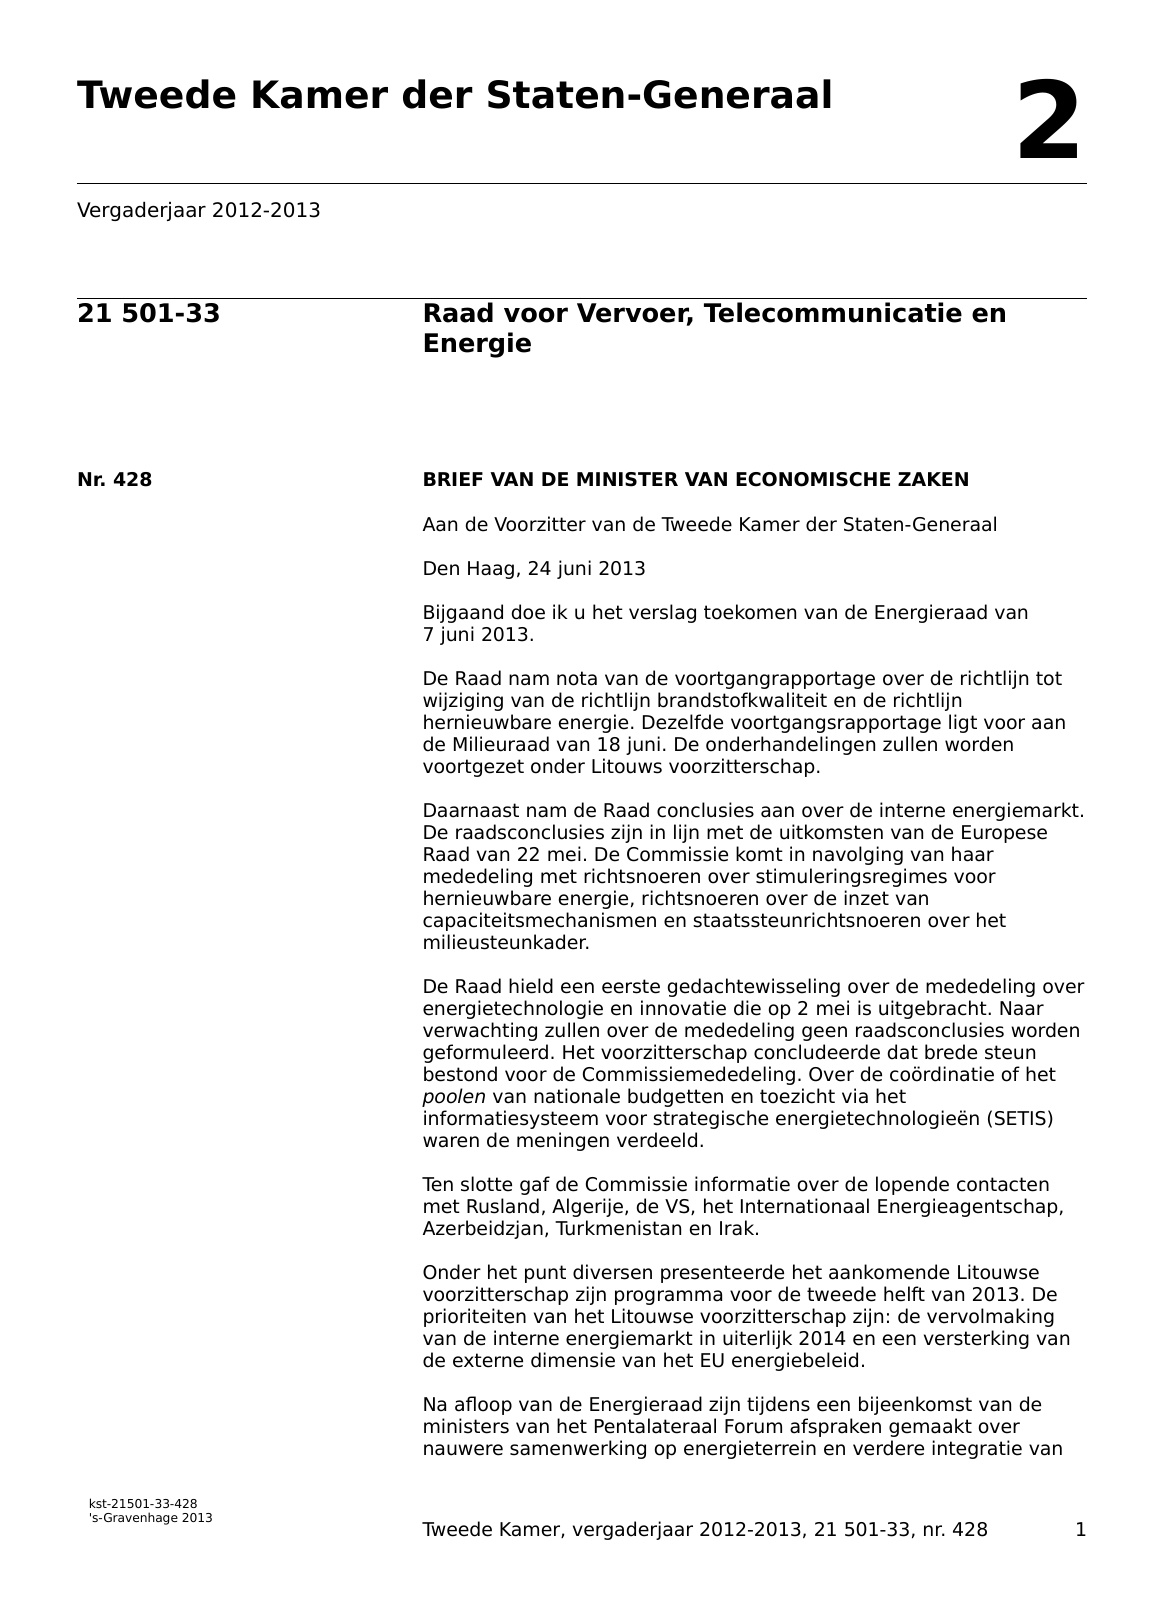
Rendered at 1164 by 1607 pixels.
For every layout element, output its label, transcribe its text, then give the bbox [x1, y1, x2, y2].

text Daarnaast nam de Raad conclusies aan over de interne energiemarkt. De raadsconclusies zijn in lijn met de uitkomsten van de Europese Raad van 22 mei. De Commissie komt in navolging van haar mededeling met richtsnoeren over stimuleringsregimes voor hernieuwbare energie, richtsnoeren over de inzet van capaciteitsmechanismen en staatssteunrichtsnoeren over het milieusteunkader. [422, 800, 1087, 954]
text Ten slotte gaf de Commissie informatie over de lopende contacten met Rusland, Algerije, de VS, het Internationaal Energieagentschap, Azerbeidzjan, Turkmenistan en Irak. [422, 1174, 1087, 1240]
text Aan de Voorzitter van de Tweede Kamer der Staten-Generaal [422, 513, 1087, 536]
text Den Haag, 24 juni 2013 [422, 558, 1087, 580]
text Bijgaand doe ik u het verslag toekomen van de Energieraad van 7 juni 2013. [422, 602, 1087, 646]
text 's-Gravenhage 2013 [88, 1511, 323, 1525]
table_header 2 [886, 59, 1087, 183]
subtitle Nr. 428 BRIEF VAN DE MINISTER VAN ECONOMISCHE ZAKEN [77, 469, 1087, 491]
table_cell Vergaderjaar 2012-2013 [77, 184, 1087, 298]
text kst-21501-33-428 [88, 1497, 323, 1511]
text Na afloop van de Energieraad zijn tijdens een bijeenkomst van de ministers van het Pentalateraal Forum afspraken gemaakt over nauwere samenwerking op energieterrein en verdere integratie van [422, 1394, 1087, 1460]
text Onder het punt diversen presenteerde het aankomende Litouwse voorzitterschap zijn programma voor de tweede helft van 2013. De prioriteiten van het Litouwse voorzitterschap zijn: de vervolmaking van de interne energiemarkt in uiterlijk 2014 en een versterking van de externe dimensie van het EU energiebeleid. [422, 1262, 1087, 1372]
text De Raad nam nota van de voortgangrapportage over de richtlijn tot wijziging van de richtlijn brandstofkwaliteit en de richtlijn hernieuwbare energie. Dezelfde voortgangsrapportage ligt voor aan de Milieuraad van 18 juni. De onderhandelingen zullen worden voortgezet onder Litouws voorzitterschap. [422, 668, 1087, 778]
text De Raad hield een eerste gedachtewisseling over de mededeling over energietechnologie en innovatie die op 2 mei is uitgebracht. Naar verwachting zullen over de mededeling geen raadsconclusies worden geformuleerd. Het voorzitterschap concludeerde dat brede steun bestond voor de Commissiemededeling. Over de coördinatie of het poolen van nationale budgetten en toezicht via het informatiesysteem voor strategische energietechnologieën (SETIS) waren de meningen verdeeld. [422, 976, 1087, 1152]
table_header Tweede Kamer der Staten-Generaal [77, 59, 886, 183]
subtitle 21 501-33 Raad voor Vervoer, Telecommunicatie en Energie [77, 299, 1087, 358]
